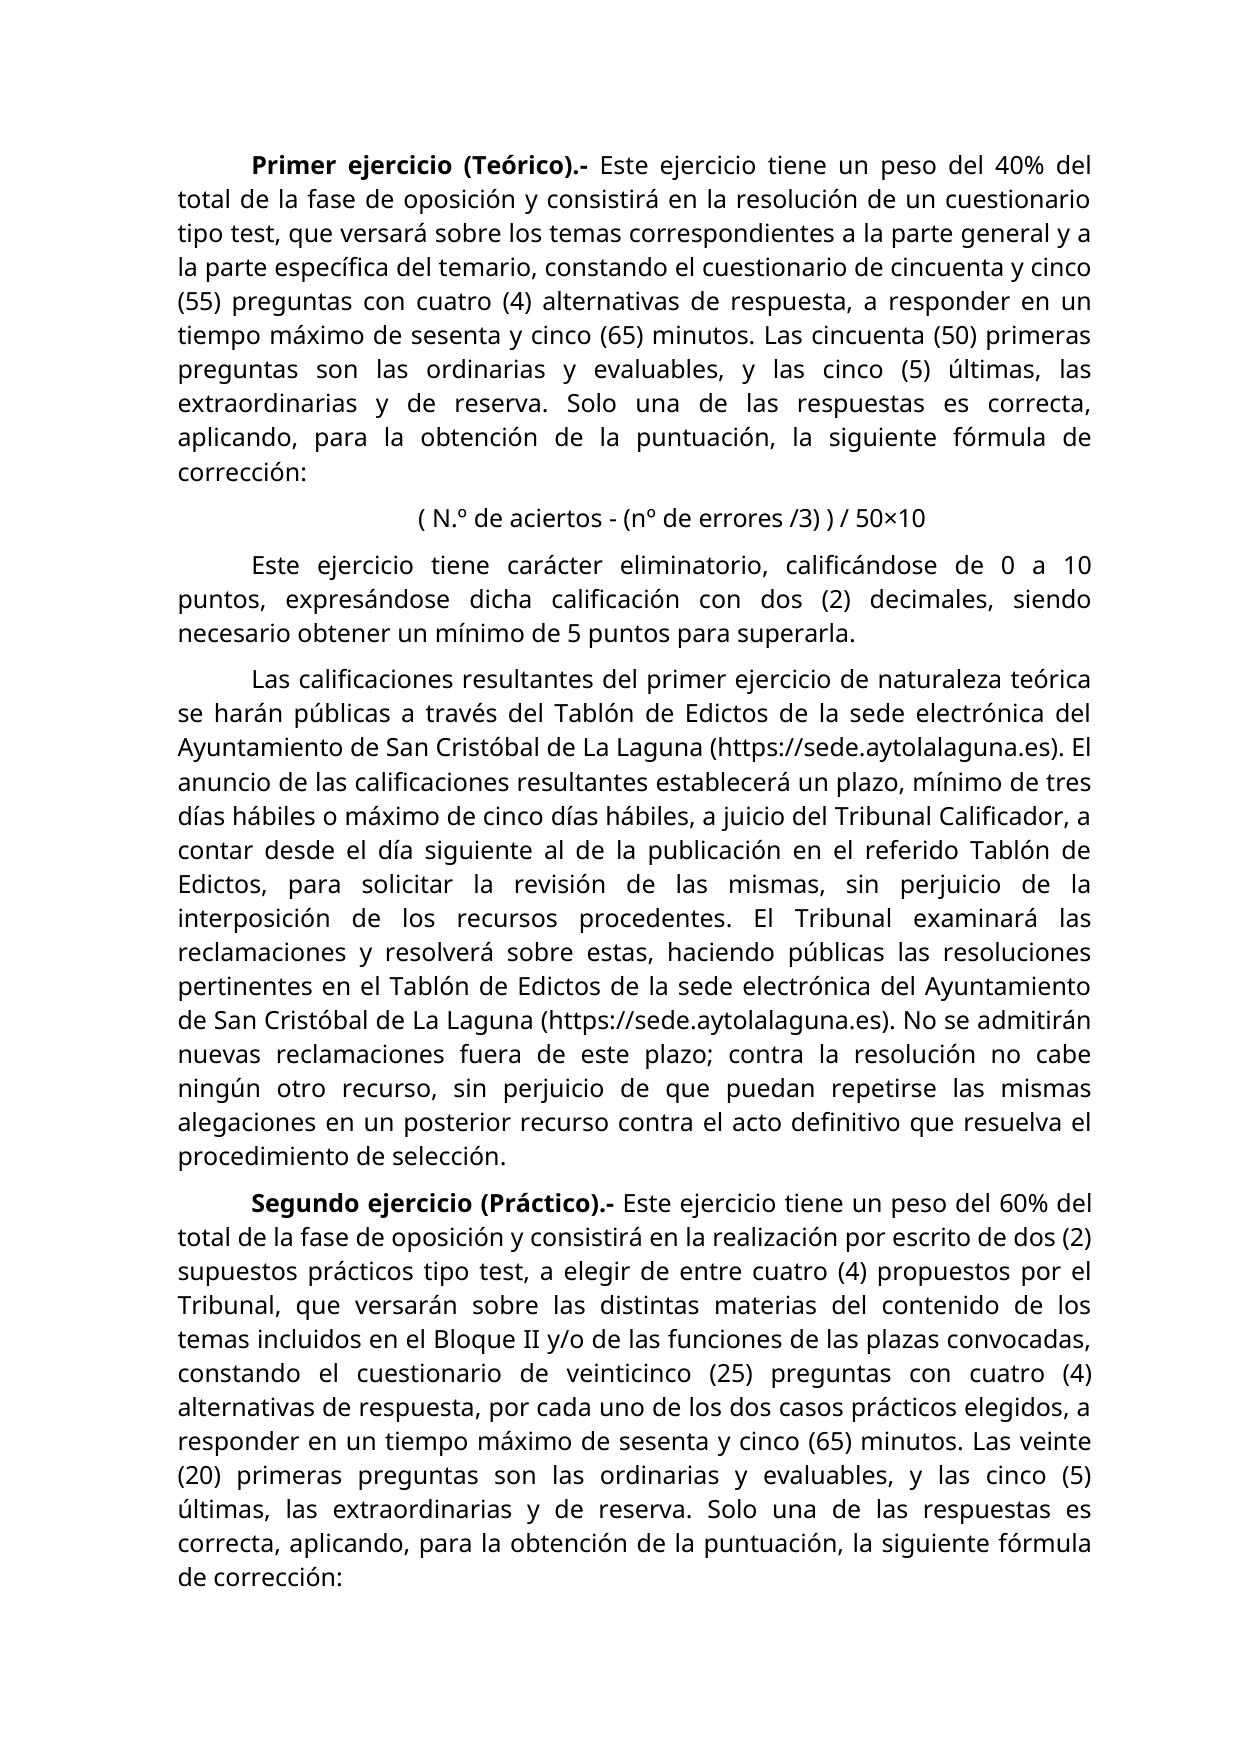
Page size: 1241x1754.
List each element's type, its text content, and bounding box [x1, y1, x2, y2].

text Las calificaciones resultantes del primer ejercicio de naturaleza teórica se harán públicas a través del Tablón de Edictos de la sede electrónica del Ayuntamiento de San Cristóbal de La Laguna (https://sede.aytolalaguna.es). El anuncio de las calificaciones resultantes establecerá un plazo, mínimo de tres días hábiles o máximo de cinco días hábiles, a juicio del Tribunal Calificador, a contar desde el día siguiente al de la publicación en el referido Tablón de Edictos, para solicitar la revisión de las mismas, sin perjuicio de la interposición de los recursos procedentes. El Tribunal examinará las reclamaciones y resolverá sobre estas, haciendo públicas las resoluciones pertinentes en el Tablón de Edictos de la sede electrónica del Ayuntamiento de San Cristóbal de La Laguna (https://sede.aytolalaguna.es). No se admitirán nuevas reclamaciones fuera de este plazo; contra la resolución no cabe ningún otro recurso, sin perjuicio de que puedan repetirse las mismas alegaciones en un posterior recurso contra el acto definitivo que resuelva el procedimiento de selección. [177, 662, 1093, 1173]
text Segundo ejercicio (Práctico).- Este ejercicio tiene un peso del 60% del total de la fase de oposición y consistirá en la realización por escrito de dos (2) supuestos prácticos tipo test, a elegir de entre cuatro (4) propuestos por el Tribunal, que versarán sobre las distintas materias del contenido de los temas incluidos en el Bloque II y/o de las funciones de las plazas convocadas, constando el cuestionario de veinticinco (25) preguntas con cuatro (4) alternativas de respuesta, por cada uno de los dos casos prácticos elegidos, a responder en un tiempo máximo de sesenta y cinco (65) minutos. Las veinte (20) primeras preguntas son las ordinarias y evaluables, y las cinco (5) últimas, las extraordinarias y de reserva. Solo una de las respuestas es correcta, aplicando, para la obtención de la puntuación, la siguiente fórmula de corrección: [177, 1185, 1093, 1594]
text ( N.º de aciertos - (nº de errores /3) ) / 50×10 [177, 501, 1093, 535]
text Este ejercicio tiene carácter eliminatorio, calificándose de 0 a 10 puntos, expresándose dicha calificación con dos (2) decimales, siendo necesario obtener un mínimo de 5 puntos para superarla. [177, 547, 1093, 649]
text Primer ejercicio (Teórico).- Este ejercicio tiene un peso del 40% del total de la fase de oposición y consistirá en la resolución de un cuestionario tipo test, que versará sobre los temas correspondientes a la parte general y a la parte específica del temario, constando el cuestionario de cincuenta y cinco (55) preguntas con cuatro (4) alternativas de respuesta, a responder en un tiempo máximo de sesenta y cinco (65) minutos. Las cincuenta (50) primeras preguntas son las ordinarias y evaluables, y las cinco (5) últimas, las extraordinarias y de reserva. Solo una de las respuestas es correcta, aplicando, para la obtención de la puntuación, la siguiente fórmula de corrección: [177, 148, 1093, 488]
